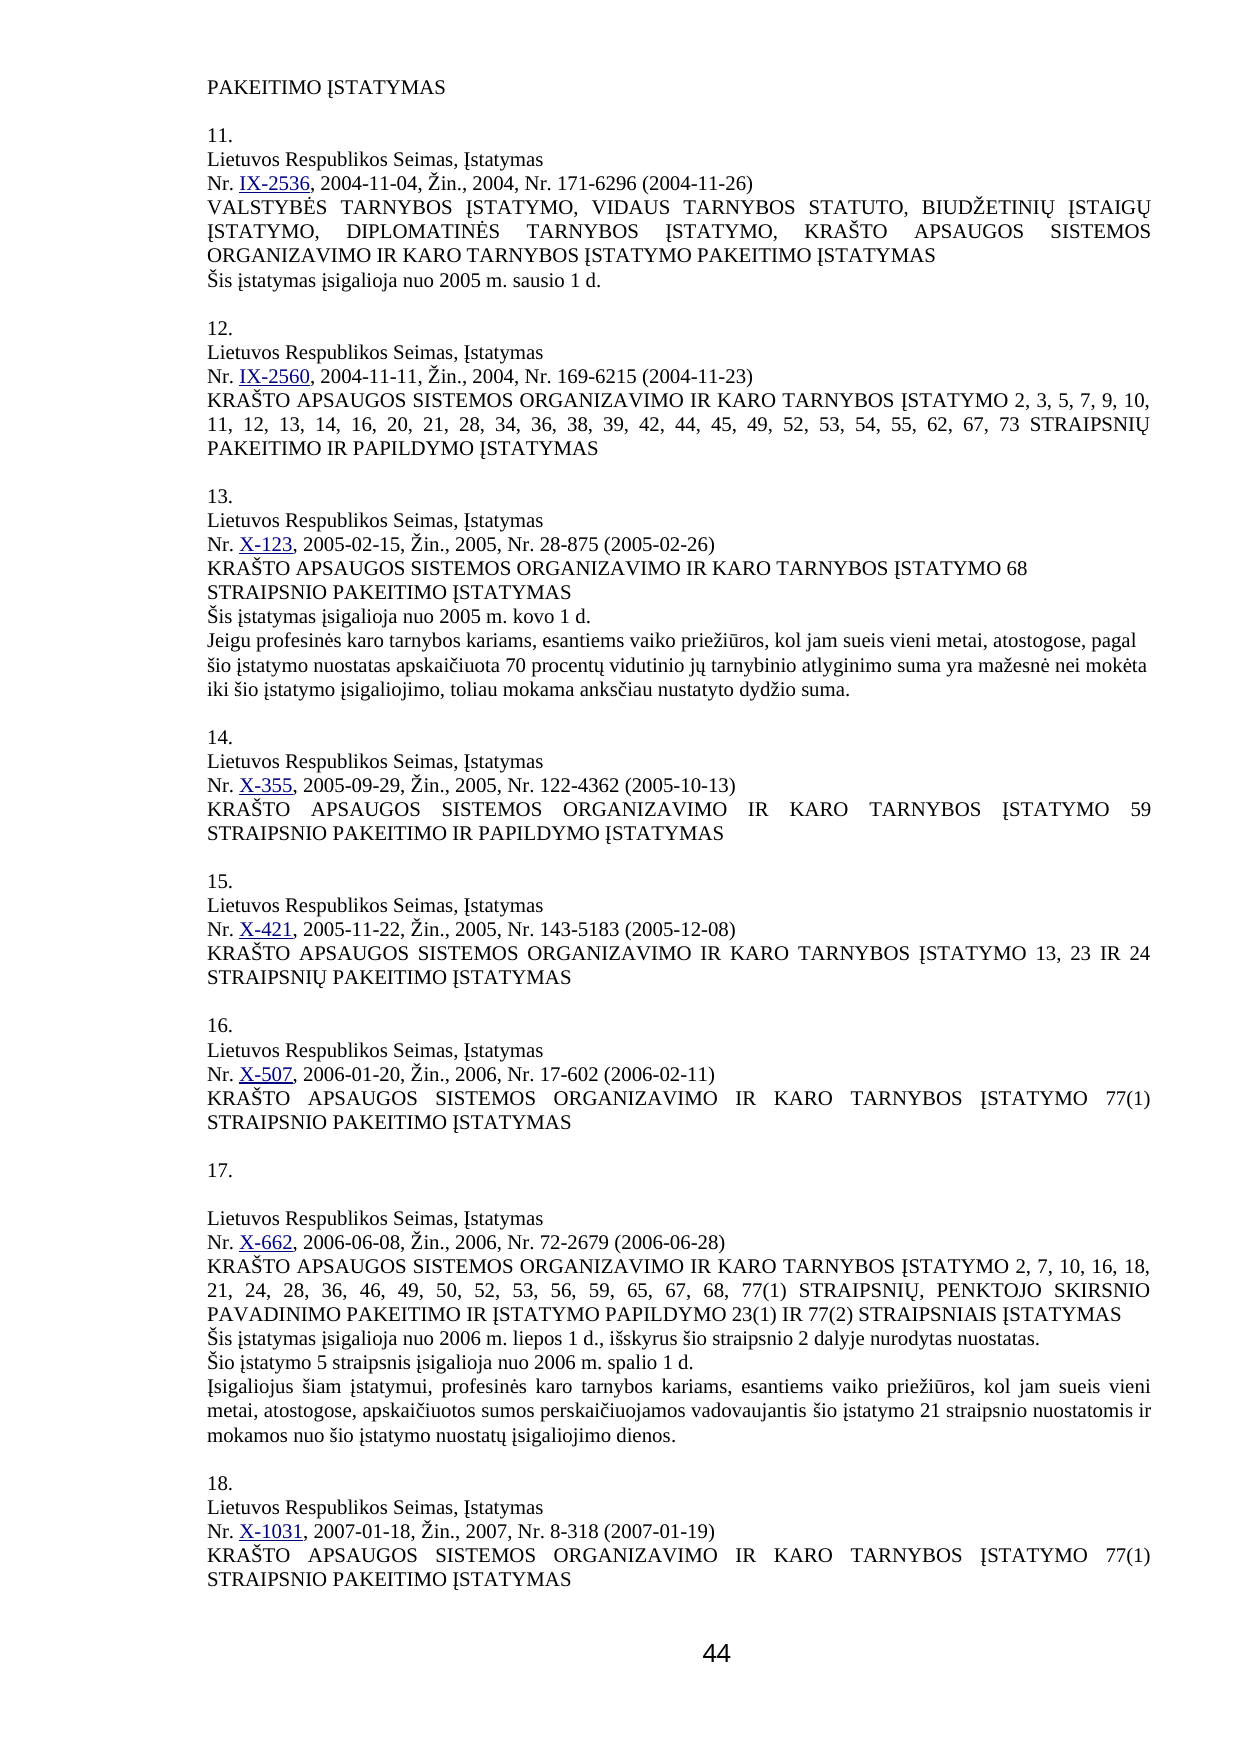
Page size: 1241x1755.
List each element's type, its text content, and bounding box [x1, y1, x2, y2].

text Nr. X-355, 2005-09-29, Žin., 2005, Nr. 122-4362 (2005-10-13) [207, 773, 1152, 797]
text Nr. X-662, 2006-06-08, Žin., 2006, Nr. 72-2679 (2006-06-28) [207, 1230, 1152, 1254]
text Jeigu profesinės karo tarnybos kariams, esantiems vaiko priežiūros, kol jam sueis vieni metai, atostogose, pagal šio įstatymo nuostatas apskaičiuota 70 procentų vidutinio jų tarnybinio atlyginimo suma yra mažesnė nei mokėta iki šio įstatymo įsigaliojimo, toliau mokama anksčiau nustatyto dydžio suma. [207, 628, 1152, 701]
text Nr. IX-2536, 2004-11-04, Žin., 2004, Nr. 171-6296 (2004-11-26) [207, 171, 1152, 195]
text KRAŠTO APSAUGOS SISTEMOS ORGANIZAVIMO IR KARO TARNYBOS ĮSTATYMO 68 STRAIPSNIO PAKEITIMO ĮSTATYMAS [207, 556, 1152, 604]
text Lietuvos Respublikos Seimas, Įstatymas [207, 1037, 1152, 1062]
text Lietuvos Respublikos Seimas, Įstatymas [207, 508, 1152, 532]
text KRAŠTO APSAUGOS SISTEMOS ORGANIZAVIMO IR KARO TARNYBOS ĮSTATYMO 59 STRAIPSNIO PAKEITIMO IR PAPILDYMO ĮSTATYMAS [207, 797, 1152, 845]
text Lietuvos Respublikos Seimas, Įstatymas [207, 1495, 1152, 1519]
text Nr. IX-2560, 2004-11-11, Žin., 2004, Nr. 169-6215 (2004-11-23) [207, 364, 1152, 388]
text Šio įstatymo 5 straipsnis įsigalioja nuo 2006 m. spalio 1 d. [207, 1350, 1152, 1374]
text Lietuvos Respublikos Seimas, Įstatymas [207, 147, 1152, 171]
text 14. [207, 725, 1152, 749]
text Lietuvos Respublikos Seimas, Įstatymas [207, 749, 1152, 773]
text 12. [207, 316, 1152, 340]
text Nr. X-507, 2006-01-20, Žin., 2006, Nr. 17-602 (2006-02-11) [207, 1062, 1152, 1086]
text Šis įstatymas įsigalioja nuo 2005 m. kovo 1 d. [207, 604, 1152, 628]
text KRAŠTO APSAUGOS SISTEMOS ORGANIZAVIMO IR KARO TARNYBOS ĮSTATYMO 77(1) STRAIPSNIO PAKEITIMO ĮSTATYMAS [207, 1086, 1152, 1134]
text 16. [207, 1013, 1152, 1037]
text Šis įstatymas įsigalioja nuo 2005 m. sausio 1 d. [207, 267, 1152, 292]
text Lietuvos Respublikos Seimas, Įstatymas [207, 340, 1152, 364]
text PAKEITIMO ĮSTATYMAS [207, 75, 1152, 99]
text KRAŠTO APSAUGOS SISTEMOS ORGANIZAVIMO IR KARO TARNYBOS ĮSTATYMO 2, 3, 5, 7, 9, 10, 11, 12, 13, 14, 16, 20, 21, 28, 34, 36, 38, 39, 42, 44, 45, 49, 52, 53, 54, 55, 62, 67, 73 STRAIPSNIŲ PAKEITIMO IR PAPILDYMO ĮSTATYMAS [207, 388, 1152, 460]
text 18. [207, 1471, 1152, 1495]
text 15. [207, 869, 1152, 893]
text Lietuvos Respublikos Seimas, Įstatymas [207, 1206, 1152, 1230]
text KRAŠTO APSAUGOS SISTEMOS ORGANIZAVIMO IR KARO TARNYBOS ĮSTATYMO 2, 7, 10, 16, 18, 21, 24, 28, 36, 46, 49, 50, 52, 53, 56, 59, 65, 67, 68, 77(1) STRAIPSNIŲ, PENKTOJO SKIRSNIO PAVADINIMO PAKEITIMO IR ĮSTATYMO PAPILDYMO 23(1) IR 77(2) STRAIPSNIAIS ĮSTATYMAS [207, 1254, 1152, 1326]
text KRAŠTO APSAUGOS SISTEMOS ORGANIZAVIMO IR KARO TARNYBOS ĮSTATYMO 77(1) STRAIPSNIO PAKEITIMO ĮSTATYMAS [207, 1543, 1152, 1591]
text Nr. X-123, 2005-02-15, Žin., 2005, Nr. 28-875 (2005-02-26) [207, 532, 1152, 556]
text 13. [207, 484, 1152, 508]
text VALSTYBĖS TARNYBOS ĮSTATYMO, VIDAUS TARNYBOS STATUTO, BIUDŽETINIŲ ĮSTAIGŲ ĮSTATYMO, DIPLOMATINĖS TARNYBOS ĮSTATYMO, KRAŠTO APSAUGOS SISTEMOS ORGANIZAVIMO IR KARO TARNYBOS ĮSTATYMO PAKEITIMO ĮSTATYMAS [207, 195, 1152, 267]
text 11. [207, 123, 1152, 147]
text KRAŠTO APSAUGOS SISTEMOS ORGANIZAVIMO IR KARO TARNYBOS ĮSTATYMO 13, 23 IR 24 STRAIPSNIŲ PAKEITIMO ĮSTATYMAS [207, 941, 1152, 989]
text Nr. X-421, 2005-11-22, Žin., 2005, Nr. 143-5183 (2005-12-08) [207, 917, 1152, 941]
text Šis įstatymas įsigalioja nuo 2006 m. liepos 1 d., išskyrus šio straipsnio 2 dalyje nurodytas nuostatas. [207, 1326, 1152, 1350]
text 17. [207, 1158, 1152, 1206]
text Įsigaliojus šiam įstatymui, profesinės karo tarnybos kariams, esantiems vaiko priežiūros, kol jam sueis vieni metai, atostogose, apskaičiuotos sumos perskaičiuojamos vadovaujantis šio įstatymo 21 straipsnio nuostatomis ir mokamos nuo šio įstatymo nuostatų įsigaliojimo dienos. [207, 1374, 1152, 1447]
text Lietuvos Respublikos Seimas, Įstatymas [207, 893, 1152, 917]
text Nr. X-1031, 2007-01-18, Žin., 2007, Nr. 8-318 (2007-01-19) [207, 1519, 1152, 1543]
